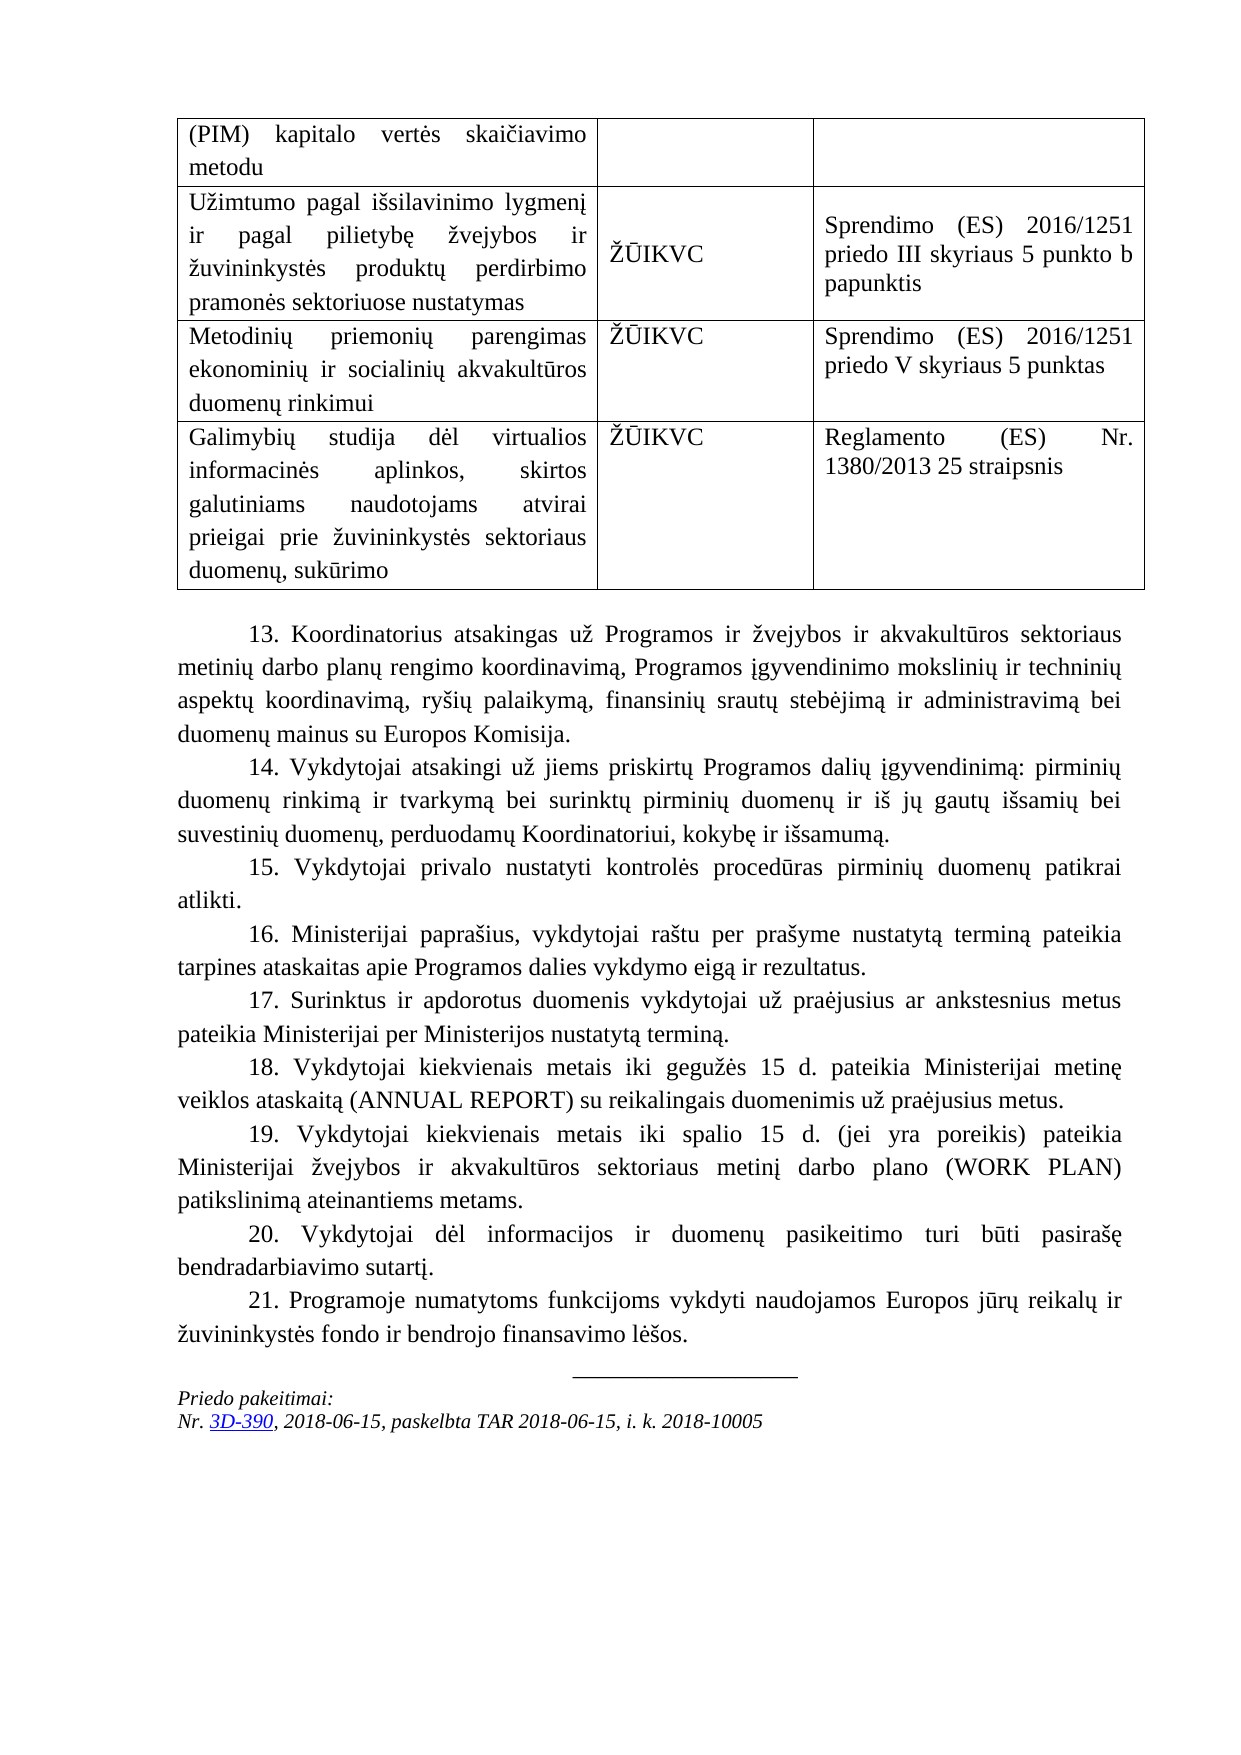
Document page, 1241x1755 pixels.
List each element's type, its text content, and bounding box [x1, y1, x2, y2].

text Nr. 3D-390, 2018-06-15, paskelbta TAR 2018-06-15, i. k. 2018-10005 [177, 1409, 1122, 1433]
text 13. Koordinatorius atsakingas už Programos ir žvejybos ir akvakultūros sektoriaus metinių darbo planų rengimo koordinavimą, Programos įgyvendinimo mokslinių ir techninių aspektų koordinavimą, ryšių palaikymą, finansinių srautų stebėjimą ir administravimą bei duomenų mainus su Europos Komisija. [177, 619, 1122, 747]
table_cell ŽŪIKVC [598, 187, 813, 320]
table_cell Sprendimo (ES) 2016/1251 priedo V skyriaus 5 punktas [814, 321, 1144, 421]
text 18. Vykdytojai kiekvienais metais iki gegužės 15 d. pateikia Ministerijai metinę veiklos ataskaitą (ANNUAL REPORT) su reikalingais duomenimis už praėjusius metus. [177, 1052, 1122, 1114]
table_cell ŽŪIKVC [598, 321, 813, 421]
table_cell [598, 119, 813, 186]
text 17. Surinktus ir apdorotus duomenis vykdytojai už praėjusius ar ankstesnius metus pateikia Ministerijai per Ministerijos nustatytą terminą. [177, 985, 1122, 1047]
table_cell Sprendimo (ES) 2016/1251 priedo III skyriaus 5 punkto b papunktis [814, 187, 1144, 320]
table_cell [814, 119, 1144, 186]
table_cell Galimybių studija dėl virtualios informacinės aplinkos, skirtos galutiniams naudotojams atvirai prieigai prie žuvininkystės sektoriaus duomenų, sukūrimo [178, 422, 597, 589]
text __________________ [177, 1352, 1122, 1381]
text 16. Ministerijai paprašius, vykdytojai raštu per prašyme nustatytą terminą pateikia tarpines ataskaitas apie Programos dalies vykdymo eigą ir rezultatus. [177, 919, 1122, 981]
table_cell Užimtumo pagal išsilavinimo lygmenį ir pagal pilietybę žvejybos ir žuvininkystės produktų perdirbimo pramonės sektoriuose nustatymas [178, 187, 597, 320]
text 14. Vykdytojai atsakingi už jiems priskirtų Programos dalių įgyvendinimą: pirminių duomenų rinkimą ir tvarkymą bei surinktų pirminių duomenų ir iš jų gautų išsamių bei suvestinių duomenų, perduodamų Koordinatoriui, kokybę ir išsamumą. [177, 752, 1122, 847]
table_cell Metodinių priemonių parengimas ekonominių ir socialinių akvakultūros duomenų rinkimui [178, 321, 597, 421]
table_cell ŽŪIKVC [598, 422, 813, 589]
table_cell Reglamento (ES) Nr. 1380/2013 25 straipsnis [814, 422, 1144, 589]
text 19. Vykdytojai kiekvienais metais iki spalio 15 d. (jei yra poreikis) pateikia Ministerijai žvejybos ir akvakultūros sektoriaus metinį darbo plano (WORK PLAN) patikslinimą ateinantiems metams. [177, 1119, 1122, 1214]
text 20. Vykdytojai dėl informacijos ir duomenų pasikeitimo turi būti pasirašę bendradarbiavimo sutartį. [177, 1219, 1122, 1281]
table_cell (PIM) kapitalo vertės skaičiavimo metodu [178, 119, 597, 186]
text 21. Programoje numatytoms funkcijoms vykdyti naudojamos Europos jūrų reikalų ir žuvininkystės fondo ir bendrojo finansavimo lėšos. [177, 1285, 1122, 1347]
text Priedo pakeitimai: [177, 1385, 1122, 1409]
text 15. Vykdytojai privalo nustatyti kontrolės procedūras pirminių duomenų patikrai atlikti. [177, 852, 1122, 914]
